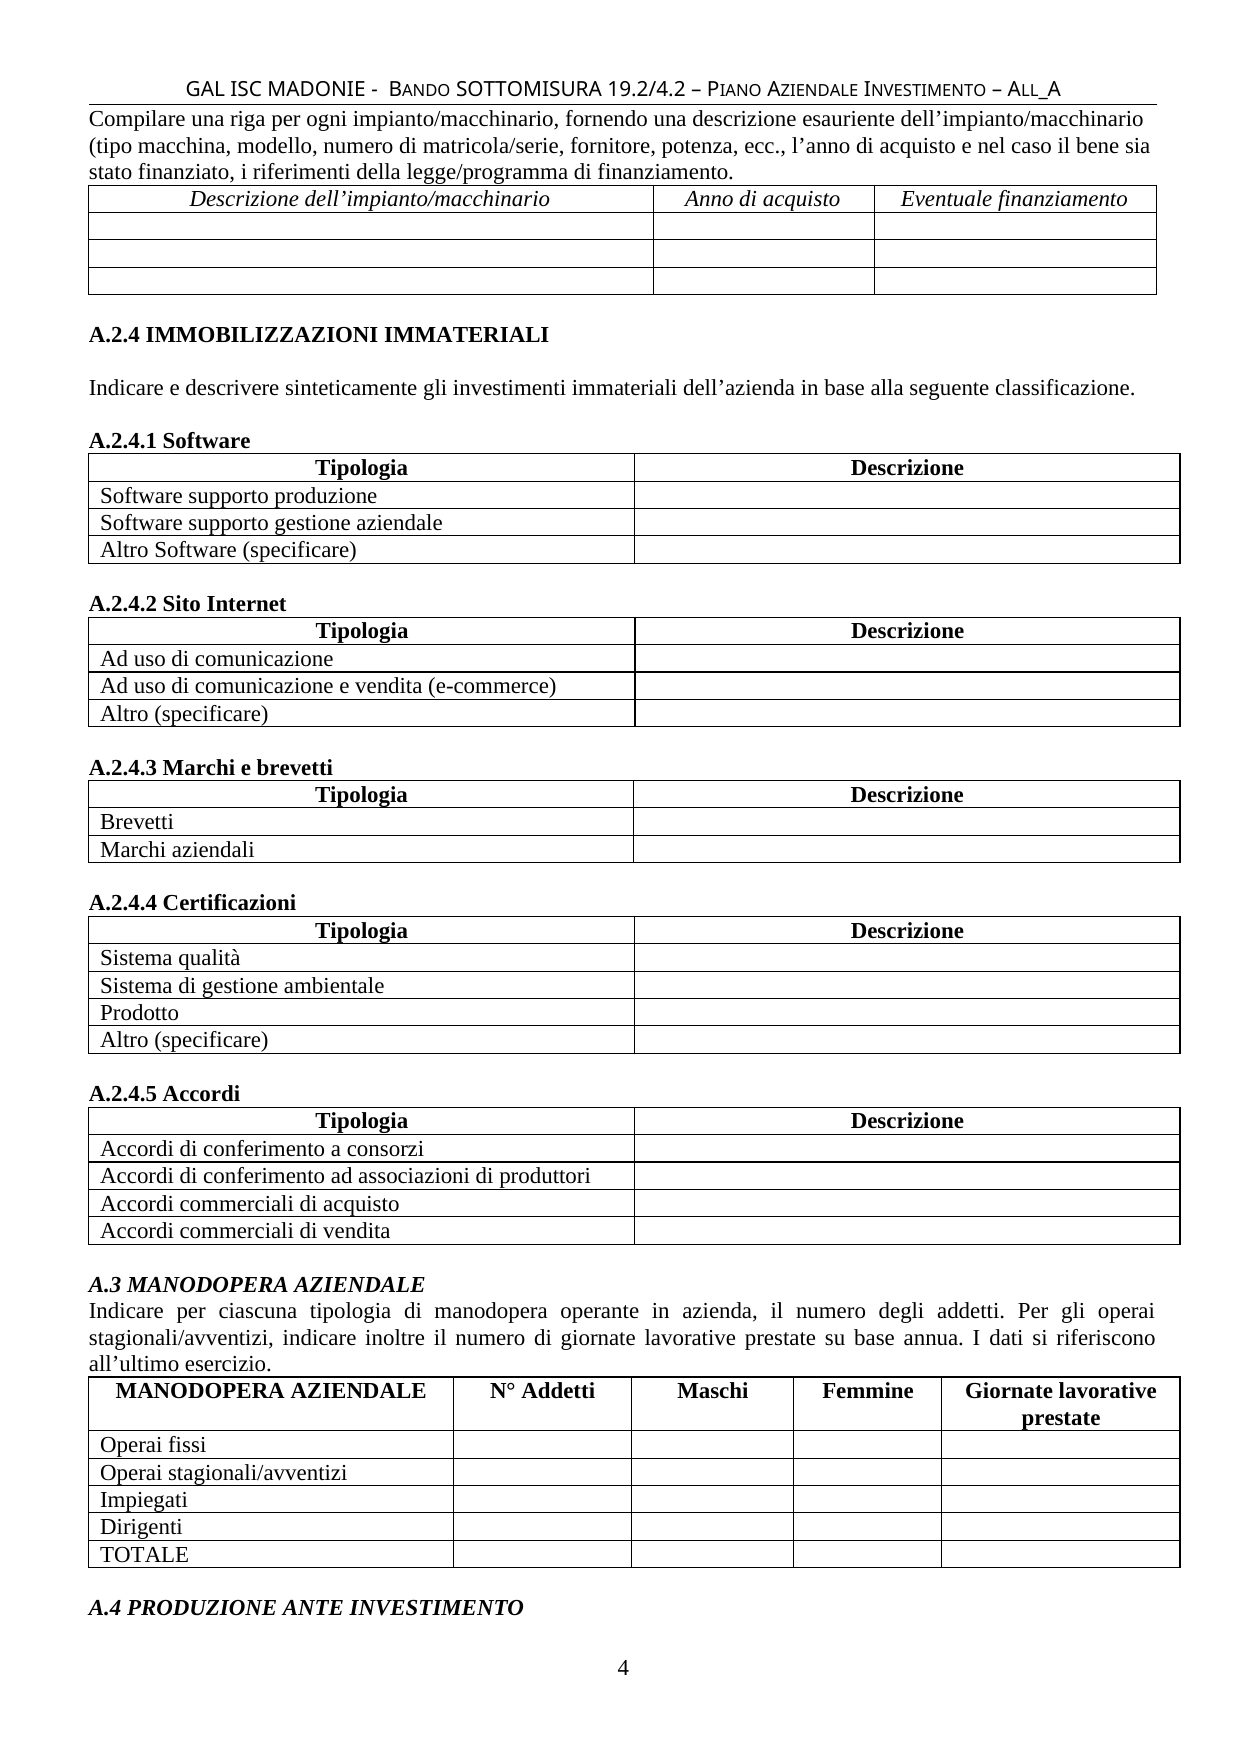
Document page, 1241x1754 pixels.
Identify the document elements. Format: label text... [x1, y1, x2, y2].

table_cell Software supporto gestione aziendale [89, 509, 634, 535]
table_header Eventuale finanziamento [875, 186, 1156, 212]
text A.3 MANODOPERA AZIENDALE [89, 1271, 1157, 1297]
table_cell [794, 1486, 941, 1512]
table_header Descrizione [635, 454, 1179, 481]
table_cell [942, 1486, 1179, 1512]
table_header Femmine [794, 1378, 941, 1430]
table_cell [454, 1431, 631, 1457]
table_cell Operai fissi [89, 1431, 453, 1457]
table_cell [636, 700, 1179, 726]
table_cell [942, 1541, 1179, 1567]
table_cell [635, 1217, 1179, 1243]
table_cell [89, 240, 653, 267]
table_cell [454, 1513, 631, 1540]
table_cell [635, 1163, 1179, 1189]
text Compilare una riga per ogni impianto/macchinario, fornendo una descrizione esauriente dell’impianto/macchinario (tipo macchina, modello, numero di matricola/serie, fornitore, potenza, ecc., l’anno di acquisto e nel caso il bene sia stato finanziato, i riferimenti della legge/programma di finanziamento. [89, 105, 1157, 184]
text A.4 PRODUZIONE ANTE INVESTIMENTO [89, 1594, 1157, 1621]
text A.2.4.1 Software [89, 427, 1157, 453]
table_cell Brevetti [89, 808, 633, 835]
table_cell Marchi aziendali [89, 836, 633, 862]
table_cell [636, 645, 1179, 671]
table_cell Accordi commerciali di vendita [89, 1217, 634, 1243]
table_cell [635, 999, 1179, 1025]
table_cell [942, 1431, 1179, 1457]
table_header Anno di acquisto [654, 186, 874, 212]
table_header Descrizione [635, 1108, 1179, 1134]
table_cell [632, 1541, 793, 1567]
table_cell Dirigenti [89, 1513, 453, 1540]
table_cell Software supporto produzione [89, 482, 634, 508]
table_cell [654, 213, 874, 239]
table_cell [942, 1459, 1179, 1485]
table_cell Altro Software (specificare) [89, 536, 634, 563]
text A.2.4 IMMOBILIZZAZIONI IMMATERIALI [89, 321, 1157, 348]
table_cell [635, 972, 1179, 998]
table_cell [454, 1459, 631, 1485]
table_cell [875, 213, 1156, 239]
table_header Tipologia [89, 917, 634, 943]
table_cell Impiegati [89, 1486, 453, 1512]
table_cell Sistema qualità [89, 944, 634, 971]
table_cell [632, 1459, 793, 1485]
table_header Tipologia [89, 618, 634, 644]
table_cell [89, 268, 653, 294]
table_cell [794, 1513, 941, 1540]
text A.2.4.3 Marchi e brevetti [89, 753, 1157, 780]
text Indicare e descrivere sinteticamente gli investimenti immateriali dell’azienda in base alla seguente classificazione. [89, 374, 1157, 401]
table_cell Accordi di conferimento a consorzi [89, 1135, 634, 1161]
table_cell Ad uso di comunicazione [89, 645, 634, 671]
table_header Descrizione dell’impianto/macchinario [89, 186, 653, 212]
table_cell Sistema di gestione ambientale [89, 972, 634, 998]
table_cell [634, 808, 1179, 835]
table_cell Ad uso di comunicazione e vendita (e-commerce) [89, 673, 634, 699]
table_cell [794, 1541, 941, 1567]
table_cell [635, 482, 1179, 508]
table_header Tipologia [89, 1108, 634, 1134]
table_cell [635, 1190, 1179, 1216]
table_cell [635, 944, 1179, 971]
table_cell [454, 1541, 631, 1567]
table_cell [635, 1026, 1179, 1053]
table_cell Accordi commerciali di acquisto [89, 1190, 634, 1216]
table_cell [632, 1486, 793, 1512]
table_cell Accordi di conferimento ad associazioni di produttori [89, 1163, 634, 1189]
table_cell Prodotto [89, 999, 634, 1025]
table_cell [454, 1486, 631, 1512]
text A.2.4.2 Sito Internet [89, 590, 1157, 617]
table_header Tipologia [89, 781, 633, 807]
text A.2.4.5 Accordi [89, 1080, 1157, 1107]
table_cell [635, 509, 1179, 535]
table_cell [635, 1135, 1179, 1161]
table_cell Operai stagionali/avventizi [89, 1459, 453, 1485]
table_cell [794, 1431, 941, 1457]
table_cell [632, 1431, 793, 1457]
table_cell TOTALE [89, 1541, 453, 1567]
text Indicare per ciascuna tipologia di manodopera operante in azienda, il numero degli addetti. Per gli operai stagionali/avventizi, indicare inoltre il numero di giornate lavorative prestate su base annua. I dati si riferiscono all’ultimo esercizio. [89, 1297, 1157, 1376]
table_cell [942, 1513, 1179, 1540]
table_cell [875, 268, 1156, 294]
table_cell [634, 836, 1179, 862]
table_header Descrizione [635, 917, 1179, 943]
table_header MANODOPERA AZIENDALE [89, 1378, 453, 1430]
table_cell Altro (specificare) [89, 700, 634, 726]
table_cell [654, 240, 874, 267]
table_header Descrizione [636, 618, 1179, 644]
table_header Descrizione [634, 781, 1179, 807]
table_header Tipologia [89, 454, 634, 481]
table_header Giornate lavorative prestate [942, 1378, 1179, 1430]
table_cell [635, 536, 1179, 563]
table_cell [875, 240, 1156, 267]
table_cell [794, 1459, 941, 1485]
table_cell [636, 673, 1179, 699]
table_cell Altro (specificare) [89, 1026, 634, 1053]
table_cell [632, 1513, 793, 1540]
table_cell [654, 268, 874, 294]
table_header Maschi [632, 1378, 793, 1430]
text A.2.4.4 Certificazioni [89, 889, 1157, 916]
table_cell [89, 213, 653, 239]
table_header N° Addetti [454, 1378, 631, 1430]
